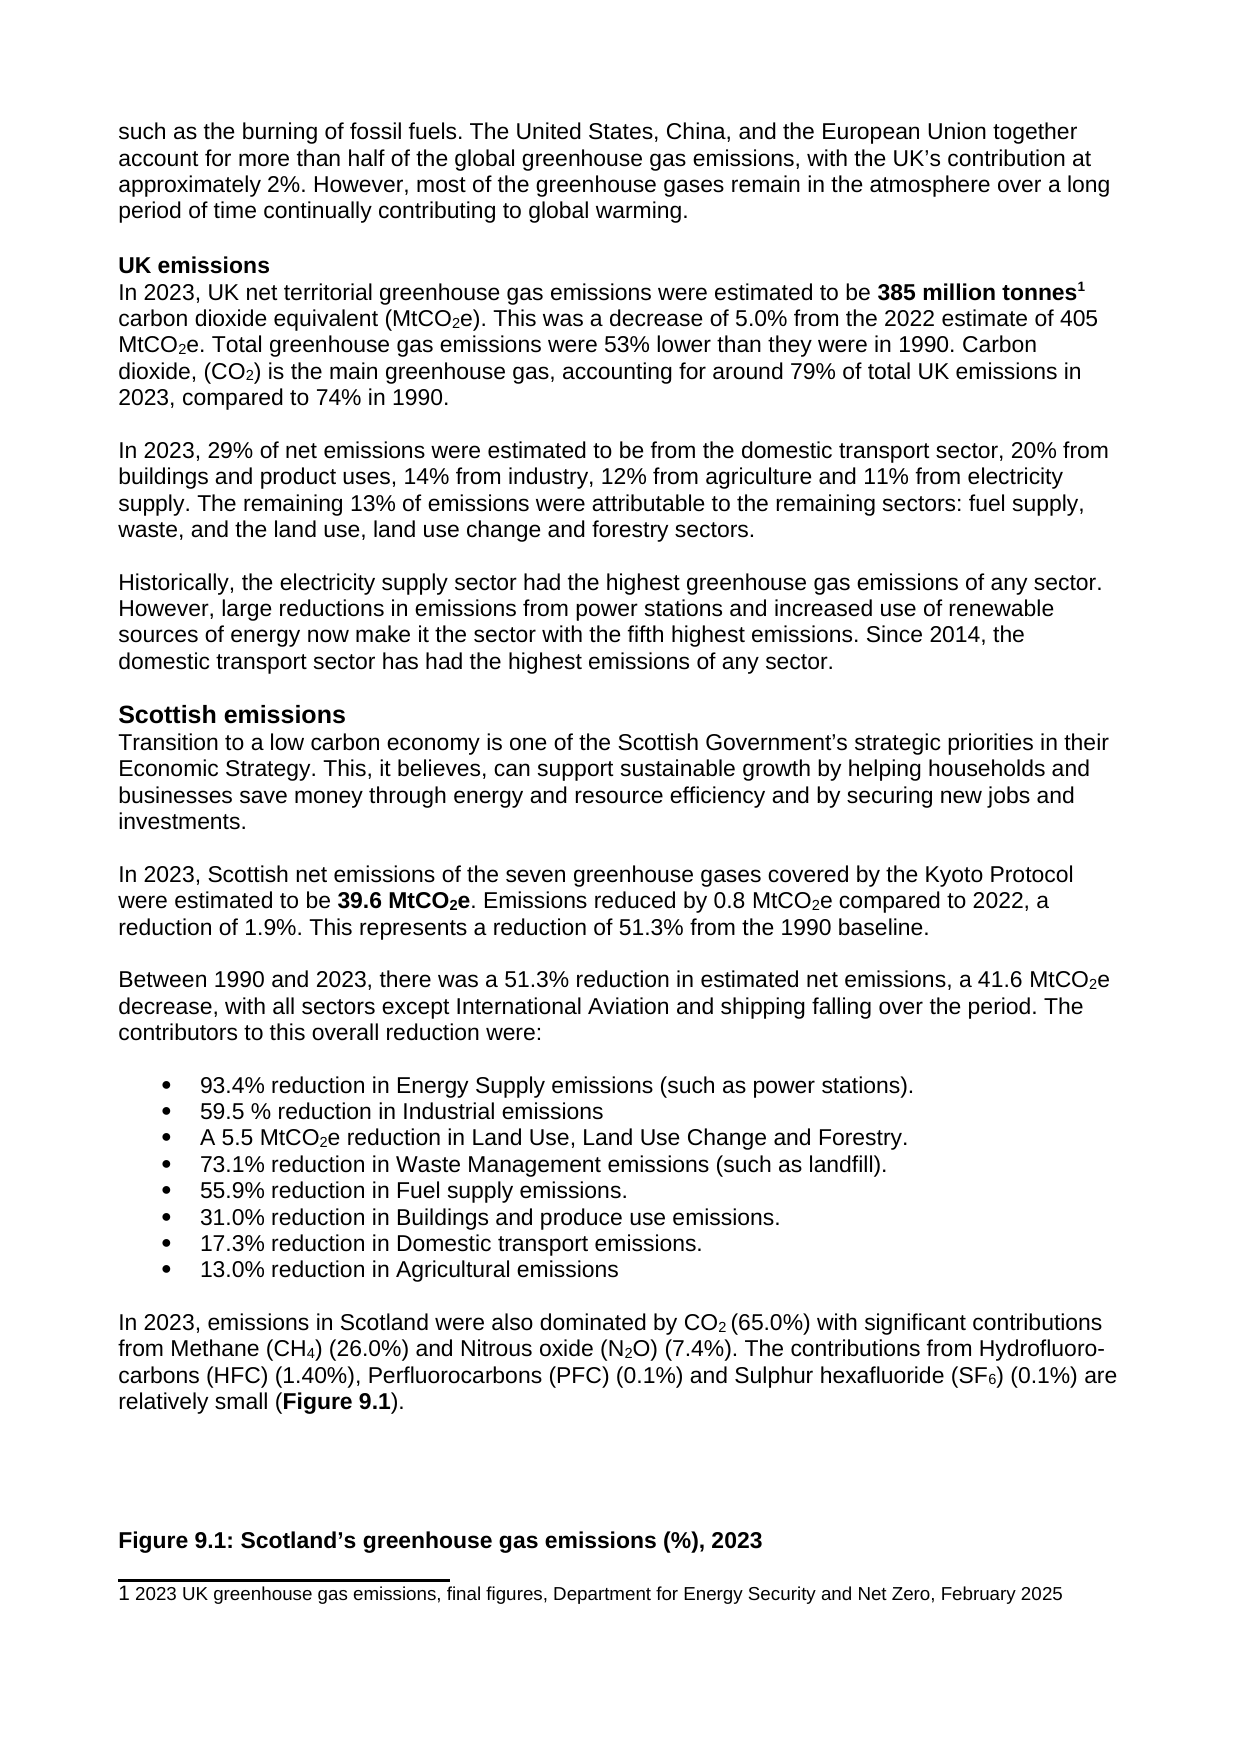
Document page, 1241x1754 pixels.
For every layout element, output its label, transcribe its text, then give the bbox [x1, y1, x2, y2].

list 13.0% reduction in Agricultural emissions [162, 1256, 1122, 1282]
text In 2023, Scottish net emissions of the seven greenhouse gases covered by the Kyoto Protocol were estimated to be 39.6 MtCO2e. Emissions reduced by 0.8 MtCO2e compared to 2022, a reduction of 1.9%. This represents a reduction of 51.3% from the 1990 baseline. [118, 861, 1122, 940]
text Figure 9.1: Scotland’s greenhouse gas emissions (%), 2023 [118, 1527, 1122, 1553]
list A 5.5 MtCO2e reduction in Land Use, Land Use Change and Forestry. [162, 1124, 1122, 1151]
text Transition to a low carbon economy is one of the Scottish Government’s strategic priorities in their Economic Strategy. This, it believes, can support sustainable growth by helping households and businesses save money through energy and resource efficiency and by securing new jobs and investments. [118, 729, 1122, 834]
list 31.0% reduction in Buildings and produce use emissions. [162, 1203, 1122, 1230]
text 2023 UK greenhouse gas emissions, final figures, Department for Energy Security and Net Zero, February 2025 [118, 1581, 1122, 1604]
text In 2023, UK net territorial greenhouse gas emissions were estimated to be 385 million tonnes carbon dioxide equivalent (MtCO2e). This was a decrease of 5.0% from the 2022 estimate of 405 MtCO2e. Total greenhouse gas emissions were 53% lower than they were in 1990. Carbon dioxide, (CO2) is the main greenhouse gas, accounting for around 79% of total UK emissions in 2023, compared to 74% in 1990. [118, 279, 1122, 410]
list 73.1% reduction in Waste Management emissions (such as landfill). [162, 1151, 1122, 1177]
list 55.9% reduction in Fuel supply emissions. [162, 1177, 1122, 1203]
text such as the burning of fossil fuels. The United States, China, and the European Union together account for more than half of the global greenhouse gas emissions, with the UK’s contribution at approximately 2%. However, most of the greenhouse gases remain in the atmosphere over a long period of time continually contributing to global warming. [118, 118, 1122, 223]
list 59.5 % reduction in Industrial emissions [162, 1098, 1122, 1124]
list 93.4% reduction in Energy Supply emissions (such as power stations). [162, 1072, 1122, 1098]
text In 2023, emissions in Scotland were also dominated by CO2 (65.0%) with significant contributions from Methane (CH4) (26.0%) and Nitrous oxide (N2O) (7.4%). The contributions from Hydrofluoro-carbons (HFC) (1.40%), Perfluorocarbons (PFC) (0.1%) and Sulphur hexafluoride (SF6) (0.1%) are relatively small (Figure 9.1). [118, 1309, 1122, 1414]
text UK emissions [118, 223, 1122, 279]
text Between 1990 and 2023, there was a 51.3% reduction in estimated net emissions, a 41.6 MtCO2e decrease, with all sectors except International Aviation and shipping falling over the period. The contributors to this overall reduction were: [118, 966, 1122, 1045]
list 17.3% reduction in Domestic transport emissions. [162, 1230, 1122, 1256]
text Historically, the electricity supply sector had the highest greenhouse gas emissions of any sector. However, large reductions in emissions from power stations and increased use of renewable sources of energy now make it the sector with the fifth highest emissions. Since 2014, the domestic transport sector has had the highest emissions of any sector. [118, 568, 1122, 674]
text In 2023, 29% of net emissions were estimated to be from the domestic transport sector, 20% from buildings and product uses, 14% from industry, 12% from agriculture and 11% from electricity supply. The remaining 13% of emissions were attributable to the remaining sectors: fuel supply, waste, and the land use, land use change and forestry sectors. [118, 437, 1122, 542]
text Scottish emissions [118, 700, 1122, 729]
